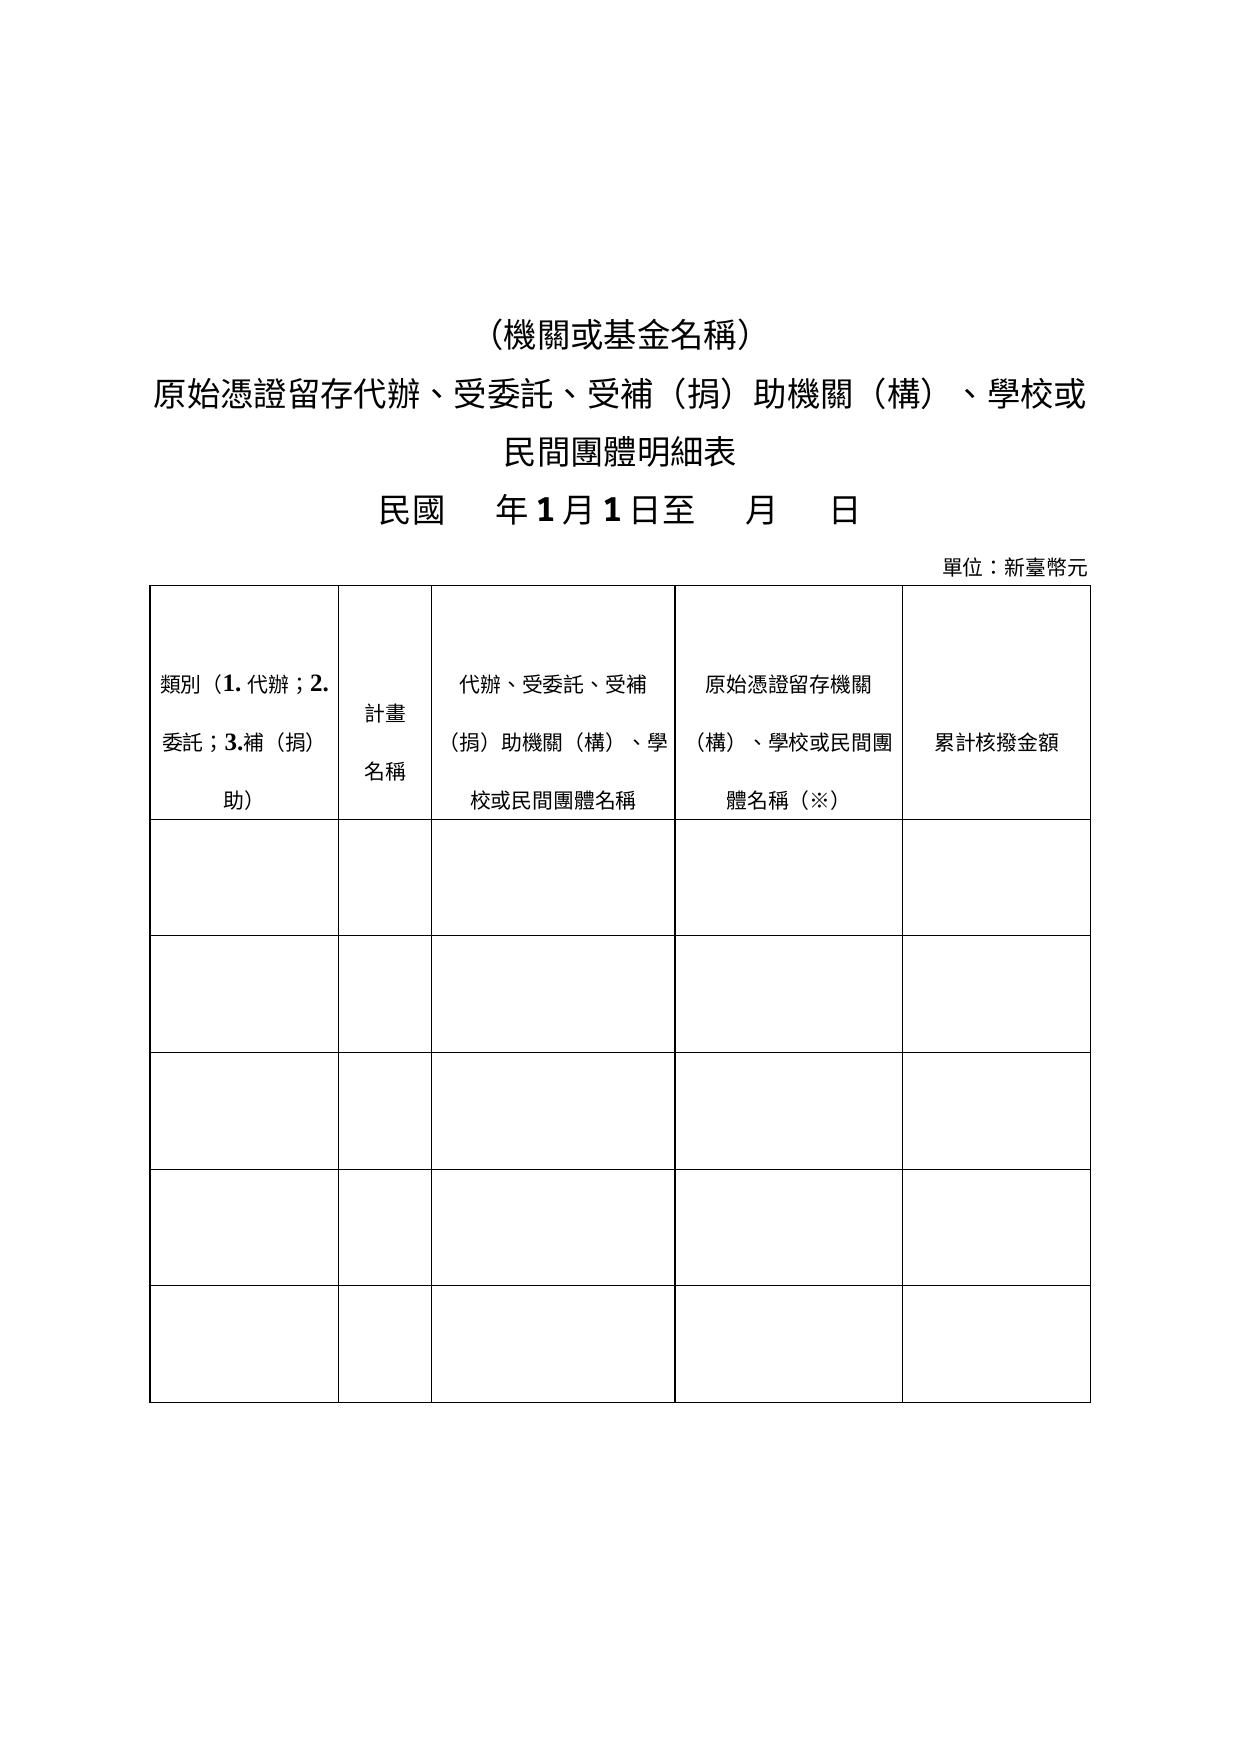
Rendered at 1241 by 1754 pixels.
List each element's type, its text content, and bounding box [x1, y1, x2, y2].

table_cell [903, 1053, 1090, 1169]
table_cell [151, 820, 338, 935]
table_header （機關或基金名稱） 原始憑證留存代辦、受委託、受補（捐）助機關（構）、學校或民間團體明細表 民國 年1月1日至 月 日 [150, 294, 1091, 527]
table_cell [676, 936, 902, 1052]
table_cell [676, 1053, 902, 1169]
table_cell 累計核撥金額 [903, 586, 1090, 819]
table_cell [676, 1286, 902, 1402]
table_cell [339, 936, 431, 1052]
table_cell [903, 936, 1090, 1052]
table_cell 代辦、受委託、受補（捐）助機關（構）、學校或民間團體名稱 [432, 586, 674, 819]
table_cell [676, 1170, 902, 1285]
table_cell [339, 1286, 431, 1402]
table_cell [676, 820, 902, 935]
table_cell 原始憑證留存機關（構）、學校或民間團體名稱（※） [676, 586, 902, 819]
table_cell [339, 820, 431, 935]
table_cell [432, 820, 674, 935]
table_cell [151, 936, 338, 1052]
table_cell [339, 1053, 431, 1169]
table_cell [432, 1053, 674, 1169]
table_cell [339, 1170, 431, 1285]
table_cell 類別（1. 代辦；2.委託；3.補（捐）助） [151, 586, 338, 819]
table_cell [432, 936, 674, 1052]
table_cell [903, 820, 1090, 935]
table_cell [151, 1053, 338, 1169]
table_cell 單位：新臺幣元 [150, 527, 1091, 585]
table_cell [903, 1170, 1090, 1285]
table_cell 計畫 名稱 [339, 586, 431, 819]
table_cell [903, 1286, 1090, 1402]
table_cell [432, 1170, 674, 1285]
table_cell [432, 1286, 674, 1402]
table_cell [151, 1286, 338, 1402]
table_cell [151, 1170, 338, 1285]
